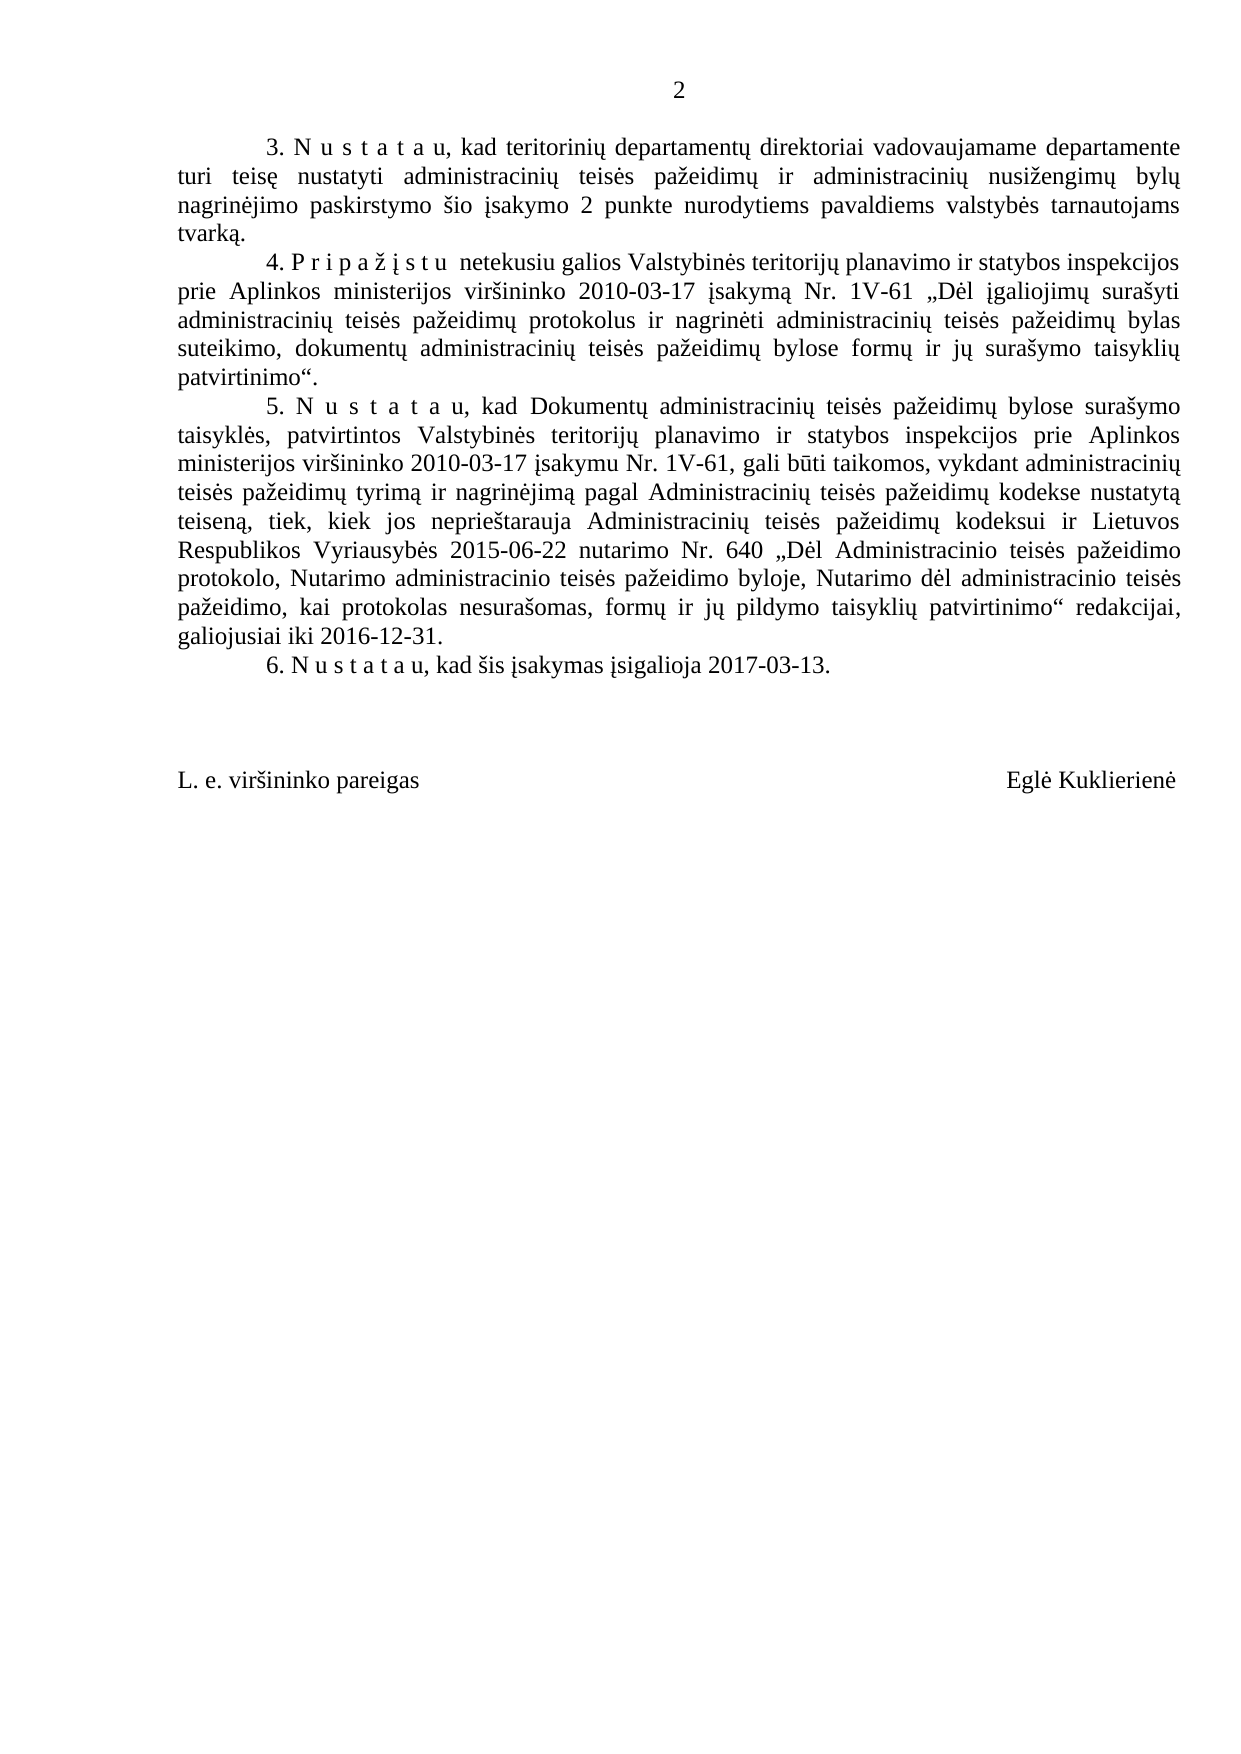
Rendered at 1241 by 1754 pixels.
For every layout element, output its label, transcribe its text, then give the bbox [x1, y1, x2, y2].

text 5. N u s t a t a u, kad Dokumentų administracinių teisės pažeidimų bylose surašymo taisyklės, patvirtintos Valstybinės teritorijų planavimo ir statybos inspekcijos prie Aplinkos ministerijos viršininko 2010-03-17 įsakymu Nr. 1V-61, gali būti taikomos, vykdant administracinių teisės pažeidimų tyrimą ir nagrinėjimą pagal Administracinių teisės pažeidimų kodekse nustatytą teiseną, tiek, kiek jos neprieštarauja Administracinių teisės pažeidimų kodeksui ir Lietuvos Respublikos Vyriausybės 2015-06-22 nutarimo Nr. 640 „Dėl Administracinio teisės pažeidimo protokolo, Nutarimo administracinio teisės pažeidimo byloje, Nutarimo dėl administracinio teisės pažeidimo, kai protokolas nesurašomas, formų ir jų pildymo taisyklių patvirtinimo“ redakcijai, galiojusiai iki 2016-12-31. [177, 391, 1181, 650]
text 4. P r i p a ž į s t u netekusiu galios Valstybinės teritorijų planavimo ir statybos inspekcijos prie Aplinkos ministerijos viršininko 2010-03-17 įsakymą Nr. 1V-61 „Dėl įgaliojimų surašyti administracinių teisės pažeidimų protokolus ir nagrinėti administracinių teisės pažeidimų bylas suteikimo, dokumentų administracinių teisės pažeidimų bylose formų ir jų surašymo taisyklių patvirtinimo“. [177, 247, 1181, 391]
text 6. N u s t a t a u, kad šis įsakymas įsigalioja 2017-03-13. [177, 650, 1181, 678]
text 3. N u s t a t a u, kad teritorinių departamentų direktoriai vadovaujamame departamente turi teisę nustatyti administracinių teisės pažeidimų ir administracinių nusižengimų bylų nagrinėjimo paskirstymo šio įsakymo 2 punkte nurodytiems pavaldiems valstybės tarnautojams tvarką. [177, 132, 1181, 247]
text L. e. viršininko pareigas Eglė Kuklierienė [177, 765, 1181, 793]
